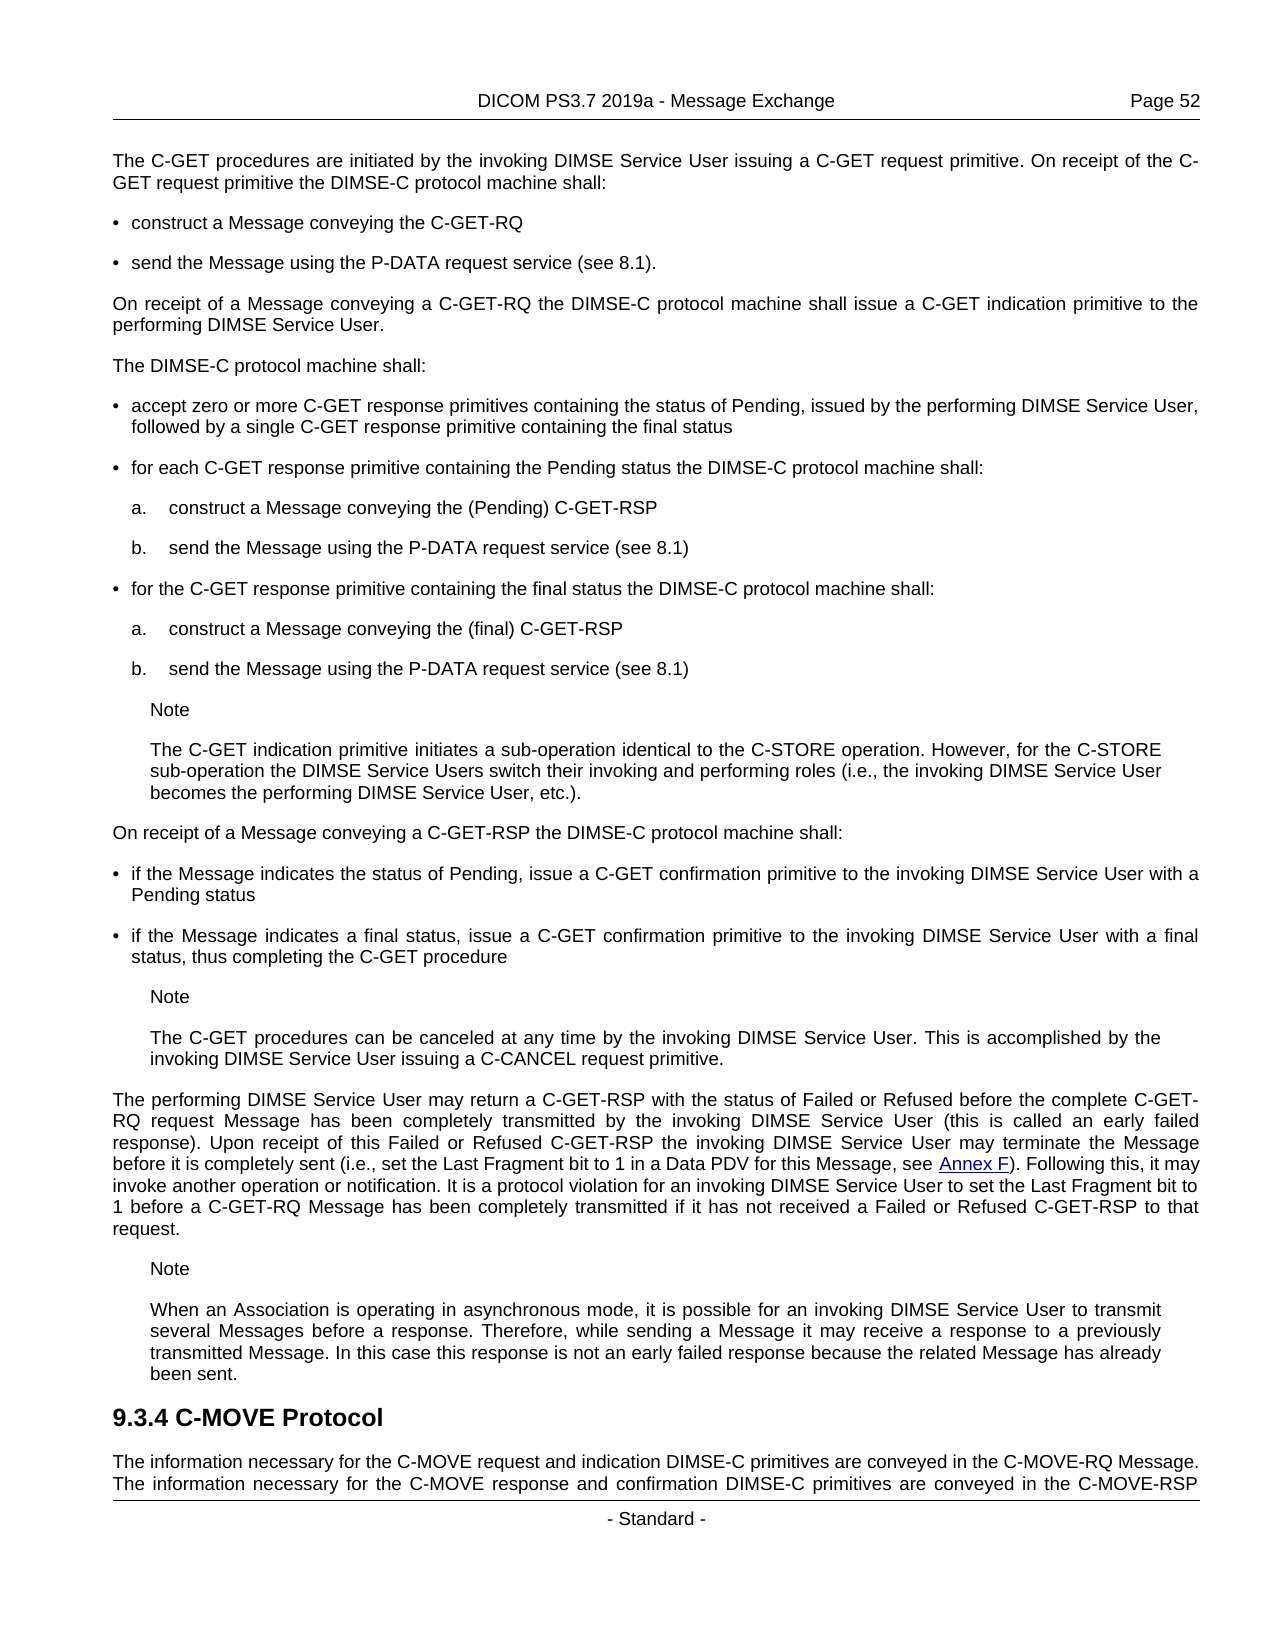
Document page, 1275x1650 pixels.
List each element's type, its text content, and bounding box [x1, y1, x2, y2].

text On receipt of a Message conveying a C-GET-RSP the DIMSE-C protocol machine shall: [112, 822, 1200, 844]
text When an Association is operating in asynchronous mode, it is possible for an invoking DIMSE Service User to transmit several Messages before a response. Therefore, while sending a Message it may receive a response to a previously transmitted Message. In this case this response is not an early failed response because the related Message has already been sent. [150, 1298, 1162, 1385]
list if the Message indicates the status of Pending, issue a C-GET confirmation primitive to the invoking DIMSE Service User with a Pending status [112, 862, 1200, 906]
list for each C-GET response primitive containing the Pending status the DIMSE-C protocol machine shall: [112, 457, 1200, 478]
list send the Message using the P-DATA request service (see 8.1) [131, 537, 1200, 559]
text On receipt of a Message conveying a C-GET-RQ the DIMSE-C protocol machine shall issue a C-GET indication primitive to the performing DIMSE Service User. [112, 292, 1200, 336]
list for the C-GET response primitive containing the final status the DIMSE-C protocol machine shall: [112, 577, 1200, 599]
list accept zero or more C-GET response primitives containing the status of Pending, issued by the performing DIMSE Service User, followed by a single C-GET response primitive containing the final status [112, 395, 1200, 438]
text Note [150, 1258, 1162, 1280]
text Note [150, 986, 1162, 1008]
text The performing DIMSE Service User may return a C-GET-RSP with the status of Failed or Refused before the complete C-GET-RQ request Message has been completely transmitted by the invoking DIMSE Service User (this is called an early failed response). Upon receipt of this Failed or Refused C-GET-RSP the invoking DIMSE Service User may terminate the Message before it is completely sent (i.e., set the Last Fragment bit to 1 in a Data PDV for this Message, see Annex F). Following this, it may invoke another operation or notification. It is a protocol violation for an invoking DIMSE Service User to set the Last Fragment bit to 1 before a C-GET-RQ Message has been completely transmitted if it has not received a Failed or Refused C-GET-RSP to that request. [112, 1088, 1200, 1239]
text Note [150, 698, 1162, 720]
list construct a Message conveying the C-GET-RQ [112, 212, 1200, 233]
text The C-GET indication primitive initiates a sub-operation identical to the C-STORE operation. However, for the C-STORE sub-operation the DIMSE Service Users switch their invoking and performing roles (i.e., the invoking DIMSE Service User becomes the performing DIMSE Service User, etc.). [150, 739, 1162, 803]
text The information necessary for the C-MOVE request and indication DIMSE-C primitives are conveyed in the C-MOVE-RQ Message. The information necessary for the C-MOVE response and confirmation DIMSE-C primitives are conveyed in the C-MOVE-RSP [112, 1451, 1200, 1494]
text The C-GET procedures are initiated by the invoking DIMSE Service User issuing a C-GET request primitive. On receipt of the C-GET request primitive the DIMSE-C protocol machine shall: [112, 150, 1200, 193]
list construct a Message conveying the (final) C-GET-RSP [131, 618, 1200, 639]
list construct a Message conveying the (Pending) C-GET-RSP [131, 497, 1200, 518]
list if the Message indicates a final status, issue a C-GET confirmation primitive to the invoking DIMSE Service User with a final status, thus completing the C-GET procedure [112, 924, 1200, 967]
list send the Message using the P-DATA request service (see 8.1) [131, 658, 1200, 680]
text 9.3.4 C-MOVE Protocol [112, 1403, 1200, 1432]
list send the Message using the P-DATA request service (see 8.1). [112, 252, 1200, 274]
text The C-GET procedures can be canceled at any time by the invoking DIMSE Service User. This is accomplished by the invoking DIMSE Service User issuing a C-CANCEL request primitive. [150, 1027, 1162, 1070]
text The DIMSE-C protocol machine shall: [112, 354, 1200, 376]
